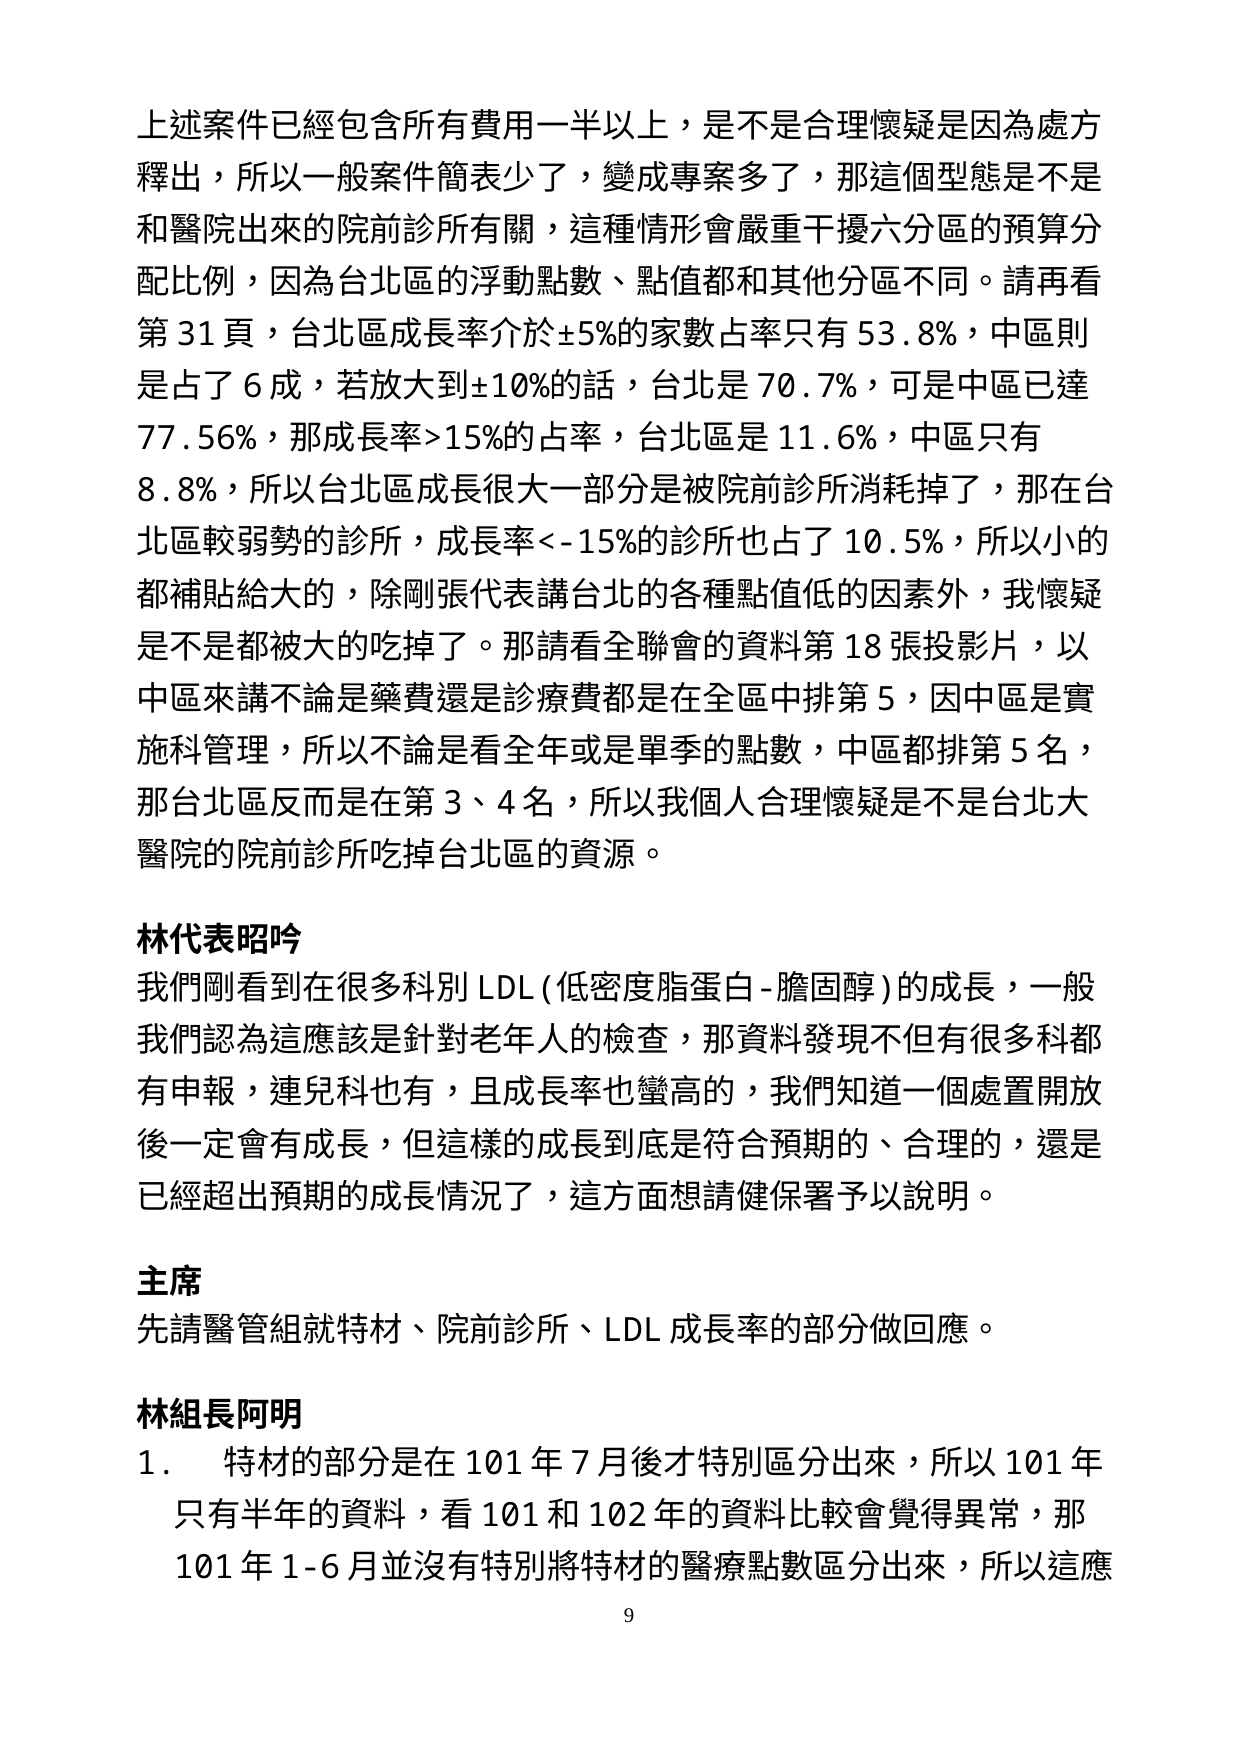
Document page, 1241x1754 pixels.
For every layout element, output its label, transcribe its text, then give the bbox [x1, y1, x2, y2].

text 林組長阿明 [136, 1371, 1122, 1433]
list 特材的部分是在101年7月後才特別區分出來，所以101年只有半年的資料，看101和102年的資料比較會覺得異常，那101年1-6月並沒有特別將特材的醫療點數區分出來，所以這應 [136, 1433, 1122, 1589]
text 主席 [136, 1237, 1122, 1300]
text 在議程資料第39頁，台北區的件數成長貢獻度異於其他分區，是-561.92%，但相反在慢性病連續處方箋、其他專案則是大幅成長的，上述案件已經包含所有費用一半以上，是不是合理懷疑是因為處方釋出，所以一般案件簡表少了，變成專案多了，那這個型態是不是和醫院出來的院前診所有關，這種情形會嚴重干擾六分區的預算分配比例，因為台北區的浮動點數、點值都和其他分區不同。請再看第31頁，台北區成長率介於±5%的家數占率只有53.8%，中區則是占了6成，若放大到±10%的話，台北是70.7%，可是中區已達77.56%，那成長率>15%的占率，台北區是11.6%，中區只有8.8%，所以台北區成長很大一部分是被院前診所消耗掉了，那在台北區較弱勢的診所，成長率<-15%的診所也占了10.5%，所以小的都補貼給大的，除剛張代表講台北的各種點值低的因素外，我懷疑是不是都被大的吃掉了。那請看全聯會的資料第18張投影片，以中區來講不論是藥費還是診療費都是在全區中排第5，因中區是實施科管理，所以不論是看全年或是單季的點數，中區都排第5名，那台北區反而是在第3、4名，所以我個人合理懷疑是不是台北大醫院的院前診所吃掉台北區的資源。 [136, 96, 1122, 877]
text 我們剛看到在很多科別LDL(低密度脂蛋白-膽固醇)的成長，一般我們認為這應該是針對老年人的檢查，那資料發現不但有很多科都有申報，連兒科也有，且成長率也蠻高的，我們知道一個處置開放後一定會有成長，但這樣的成長到底是符合預期的、合理的，還是已經超出預期的成長情況了，這方面想請健保署予以說明。 [136, 958, 1122, 1218]
text 林代表昭吟 [136, 896, 1122, 958]
text 先請醫管組就特材、院前診所、LDL成長率的部分做回應。 [136, 1300, 1122, 1352]
